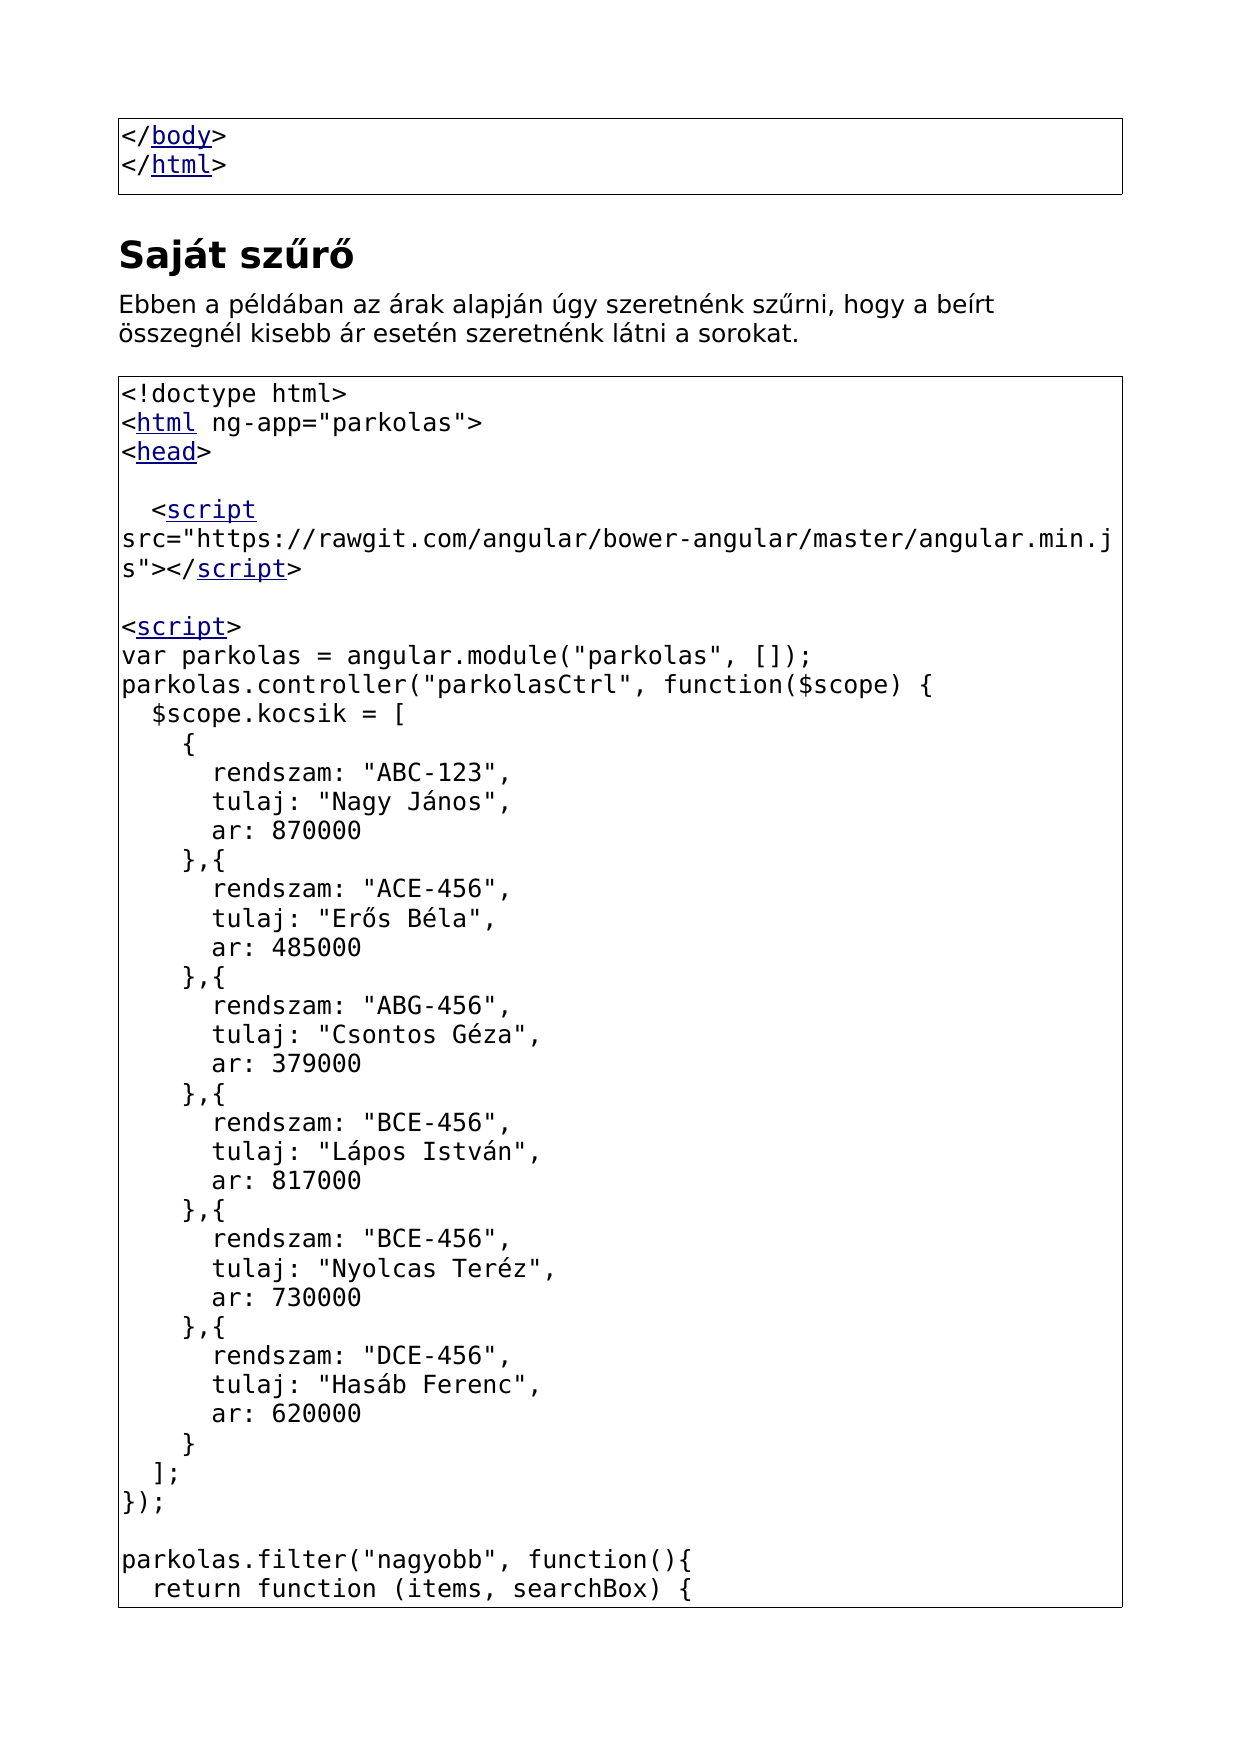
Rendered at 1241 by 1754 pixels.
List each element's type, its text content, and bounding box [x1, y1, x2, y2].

table_header </body> </html> [119, 119, 1122, 194]
table_header <!doctype html> <html ng-app="parkolas"> <head> <script src="https://rawgit.com/angular/bower-angular/master/angular.min.js"></script> <script> var parkolas = angular.module("parkolas", []); parkolas.controller("parkolasCtrl", function($scope) { $scope.kocsik = [ { rendszam: "ABC-123", tulaj: "Nagy János", ar: 870000 },{ rendszam: "ACE-456", tulaj: "Erős Béla", ar: 485000 },{ rendszam: "ABG-456", tulaj: "Csontos Géza", ar: 379000 },{ rendszam: "BCE-456", tulaj: "Lápos István", ar: 817000 },{ rendszam: "BCE-456", tulaj: "Nyolcas Teréz", ar: 730000 },{ rendszam: "DCE-456", tulaj: "Hasáb Ferenc", ar: 620000 } ]; }); parkolas.filter("nagyobb", function(){ return function (items, searchBox) { [119, 377, 1122, 1607]
text Ebben a példában az árak alapján úgy szeretnénk szűrni, hogy a beírt összegnél kisebb ár esetén szeretnénk látni a sorokat. [118, 290, 1122, 348]
subtitle Saját szűrő [118, 234, 1122, 278]
